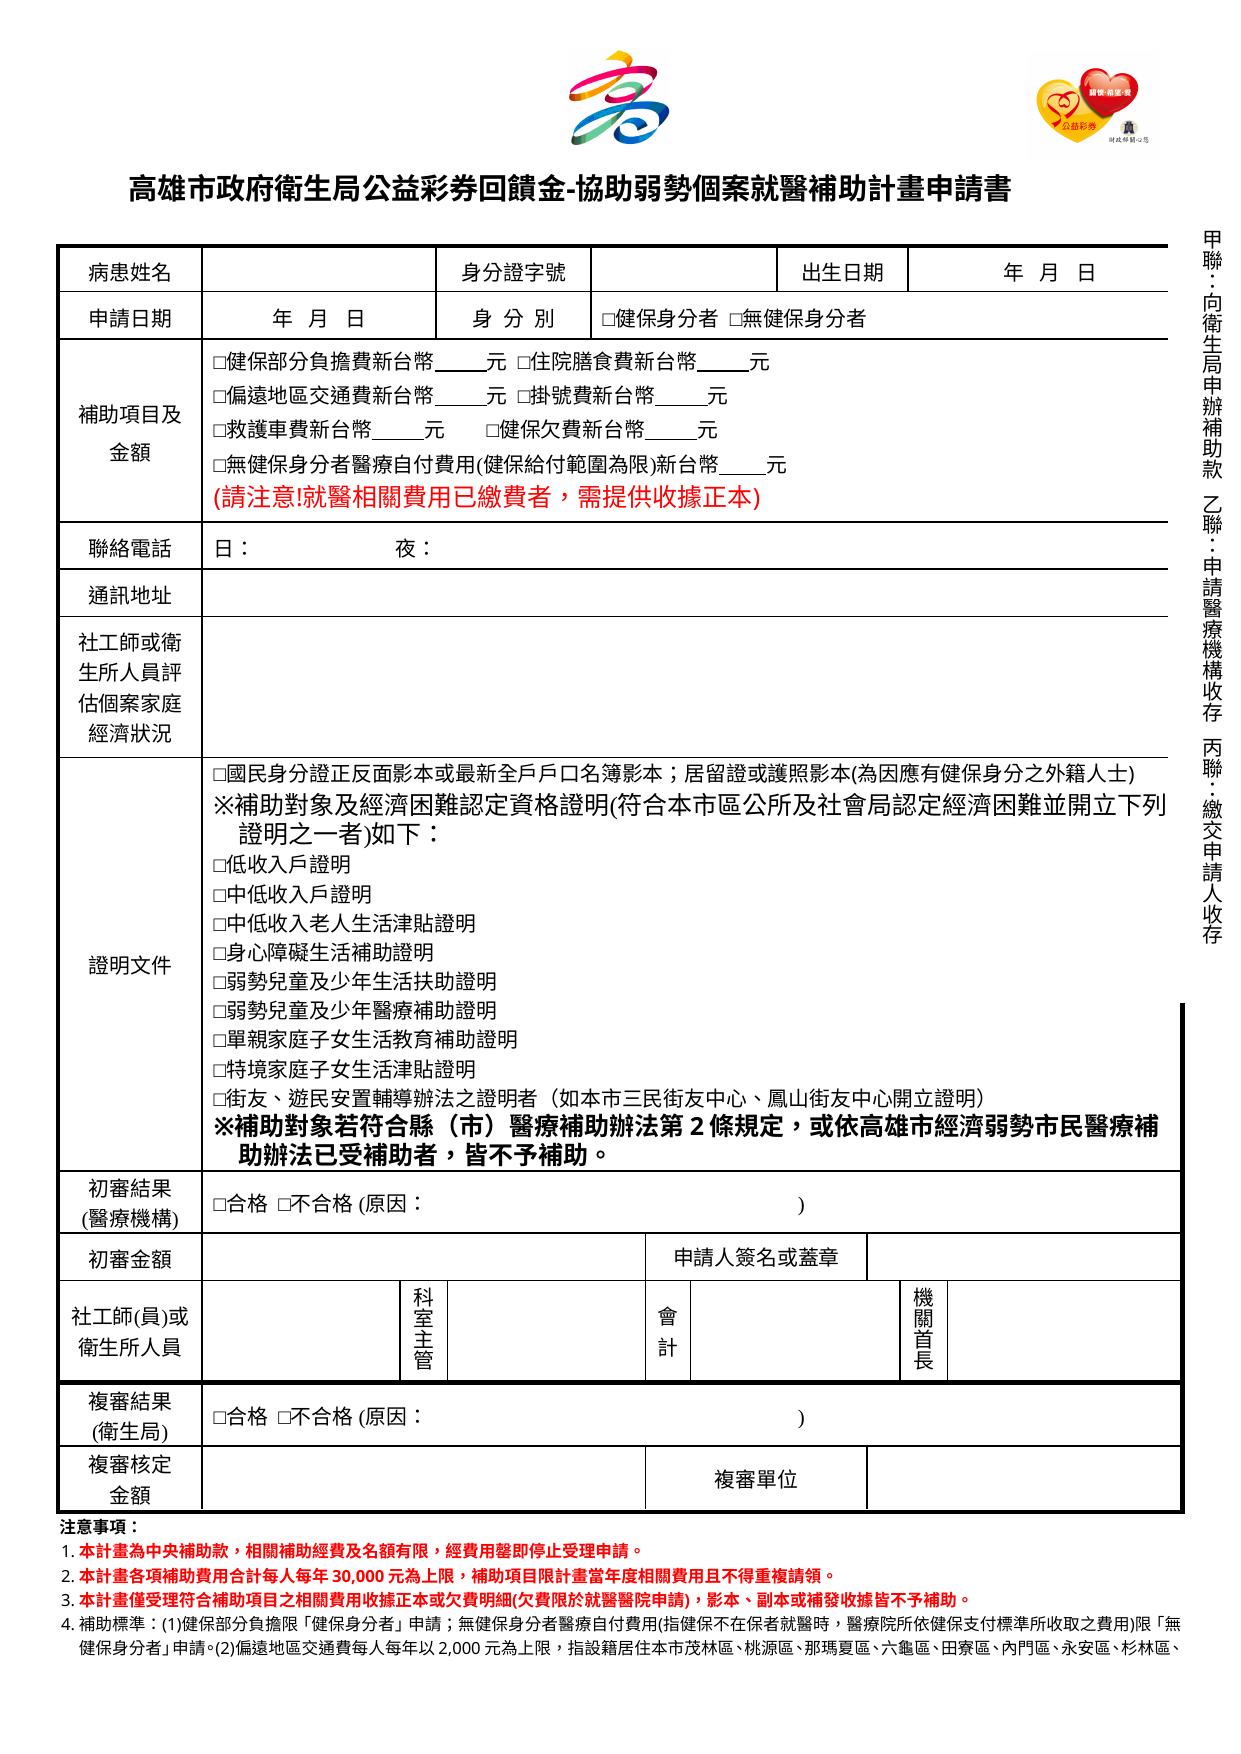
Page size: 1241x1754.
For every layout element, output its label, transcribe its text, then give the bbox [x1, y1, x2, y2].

table_cell [948, 1281, 1180, 1380]
table_cell □合格 □不合格 (原因： ) [203, 1385, 1180, 1445]
picture [568, 50, 671, 145]
table_cell 複審結果 (衛生局) [60, 1385, 201, 1445]
table_cell 身 分 別 [437, 292, 590, 338]
table_cell 初審結果 (醫療機構) [60, 1172, 201, 1232]
table_cell [691, 1281, 899, 1380]
table_cell 聯絡電話 [60, 523, 201, 568]
table_cell [203, 1447, 645, 1509]
table_cell □合格 □不合格 (原因： ) [203, 1172, 1180, 1232]
table_cell 社工師或衛生所人員評估個案家庭經濟狀況 [60, 617, 201, 757]
table_cell 科室主管 [401, 1281, 447, 1380]
table_cell 初審金額 [60, 1234, 201, 1279]
list 本計畫僅受理符合補助項目之相關費用收據正本或欠費明細(欠費限於就醫醫院申請)，影本、副本或補發收據皆不予補助。 [61, 1587, 1181, 1611]
table_cell 申請日期 [60, 292, 201, 338]
table_cell [868, 1447, 1180, 1509]
text 注意事項： [59, 1514, 1181, 1538]
table_cell 申請人簽名或蓋章 [646, 1234, 866, 1279]
table_cell 年 月 日 [203, 292, 435, 338]
list 本計畫為中央補助款，相關補助經費及名額有限，經費用罄即停止受理申請。 [61, 1538, 1181, 1563]
list 補助標準：(1)健保部分負擔限「健保身分者」申請；無健保身分者醫療自付費用(指健保不在保者就醫時，醫療院所依健保支付標準所收取之費用)限「無健保身分者」申請。(2)偏遠地區交通費每人每年以2,000元為上限，指設籍居住本市茂林區、桃源區、那瑪夏區、六龜區、田寮區、內門區、永安區、杉林區、甲仙區、東沙島、太平島之病患就醫、轉診或返家所搭乘計程車或自用汽(機)車之交通費用或由病患自行負擔之居家醫療醫事人員或社會工作人員至病患家中訪視所搭乘計程車或自用汽(機)車之來回交通費用；申請偏遠地區交通費時，需檢附就醫或接受居家醫療照護服務等證明，若為搭乘自用汽(機)車就醫(訪視)、轉診或返家者，由本局參照同路段(如無相同路段則參照鄰近地區)公民營客運汽車之票價及里程，審核後進行核銷。(3)救護車費每人每年以6,000元為上限，申請救護車費用時，需檢附急診醫師開立之需緊急就醫證明、院間轉診證明或強制就醫證明。(4)健保欠費每人每年以3,000元為上限，僅補助計畫當年度按月繳納之健保費，以前年度積欠費用不予補助。 [61, 1611, 1181, 1660]
picture [1026, 51, 1159, 160]
table_cell □國民身分證正反面影本或最新全戶戶口名簿影本；居留證或護照影本(為因應有健保身分之外籍人士) ※補助對象及經濟困難認定資格證明(符合本市區公所及社會局認定經濟困難並開立下列證明之一者)如下： □低收入戶證明 □中低收入戶證明 □中低收入老人生活津貼證明 □身心障礙生活補助證明 □弱勢兒童及少年生活扶助證明 □弱勢兒童及少年醫療補助證明 □單親家庭子女生活教育補助證明 □特境家庭子女生活津貼證明 □街友、遊民安置輔導辦法之證明者（如本市三民街友中心、鳳山街友中心開立證明） ※補助對象若符合縣（市）醫療補助辦法第2條規定，或依高雄市經濟弱勢市民醫療補助辦法已受補助者，皆不予補助。 [203, 758, 1180, 1170]
table_cell [868, 1234, 1180, 1279]
table_header 出生日期 [778, 248, 907, 291]
table_cell [203, 617, 1168, 757]
table_header 身分證字號 [437, 248, 590, 291]
table_header 年 月 日 [909, 248, 1168, 291]
table_cell 複審單位 [646, 1447, 866, 1509]
table_cell 通訊地址 [60, 570, 201, 616]
table_cell [203, 1234, 645, 1279]
table_header [203, 248, 435, 291]
table_cell [203, 570, 1168, 616]
table_cell 社工師(員)或衛生所人員 [60, 1281, 201, 1380]
text 甲聯：向衛生局申辦補助款 乙聯：申請醫療機構收存 丙聯：繳交申請人收存 [1198, 186, 1228, 987]
text 高雄市政府衛生局公益彩券回饋金-協助弱勢個案就醫補助計畫申請書 [59, 150, 1236, 1003]
table_cell 複審核定 金額 [60, 1447, 201, 1509]
table_header [592, 248, 776, 291]
table_cell □健保部分負擔費新台幣 元 □住院膳食費新台幣 元 □偏遠地區交通費新台幣 元 □掛號費新台幣 元 □救護車費新台幣 元 □健保欠費新台幣 元 □無健保身分者醫療自付費用(健保給付範圍為限)新台幣 元 (請注意!就醫相關費用已繳費者，需提供收據正本) [203, 340, 1168, 521]
table_cell 證明文件 [60, 758, 201, 1170]
table_cell 補助項目及 金額 [60, 340, 201, 521]
table_cell [448, 1281, 645, 1380]
table_header 病患姓名 [60, 248, 201, 291]
table_cell [203, 1281, 399, 1380]
table_cell □健保身分者 □無健保身分者 [592, 292, 1168, 338]
list 本計畫各項補助費用合計每人每年30,000元為上限，補助項目限計畫當年度相關費用且不得重複請領。 [61, 1563, 1181, 1587]
table_cell 機關首長 [901, 1281, 947, 1380]
table_cell 日： 夜： [203, 523, 1168, 568]
table_cell 會計 [646, 1281, 690, 1380]
